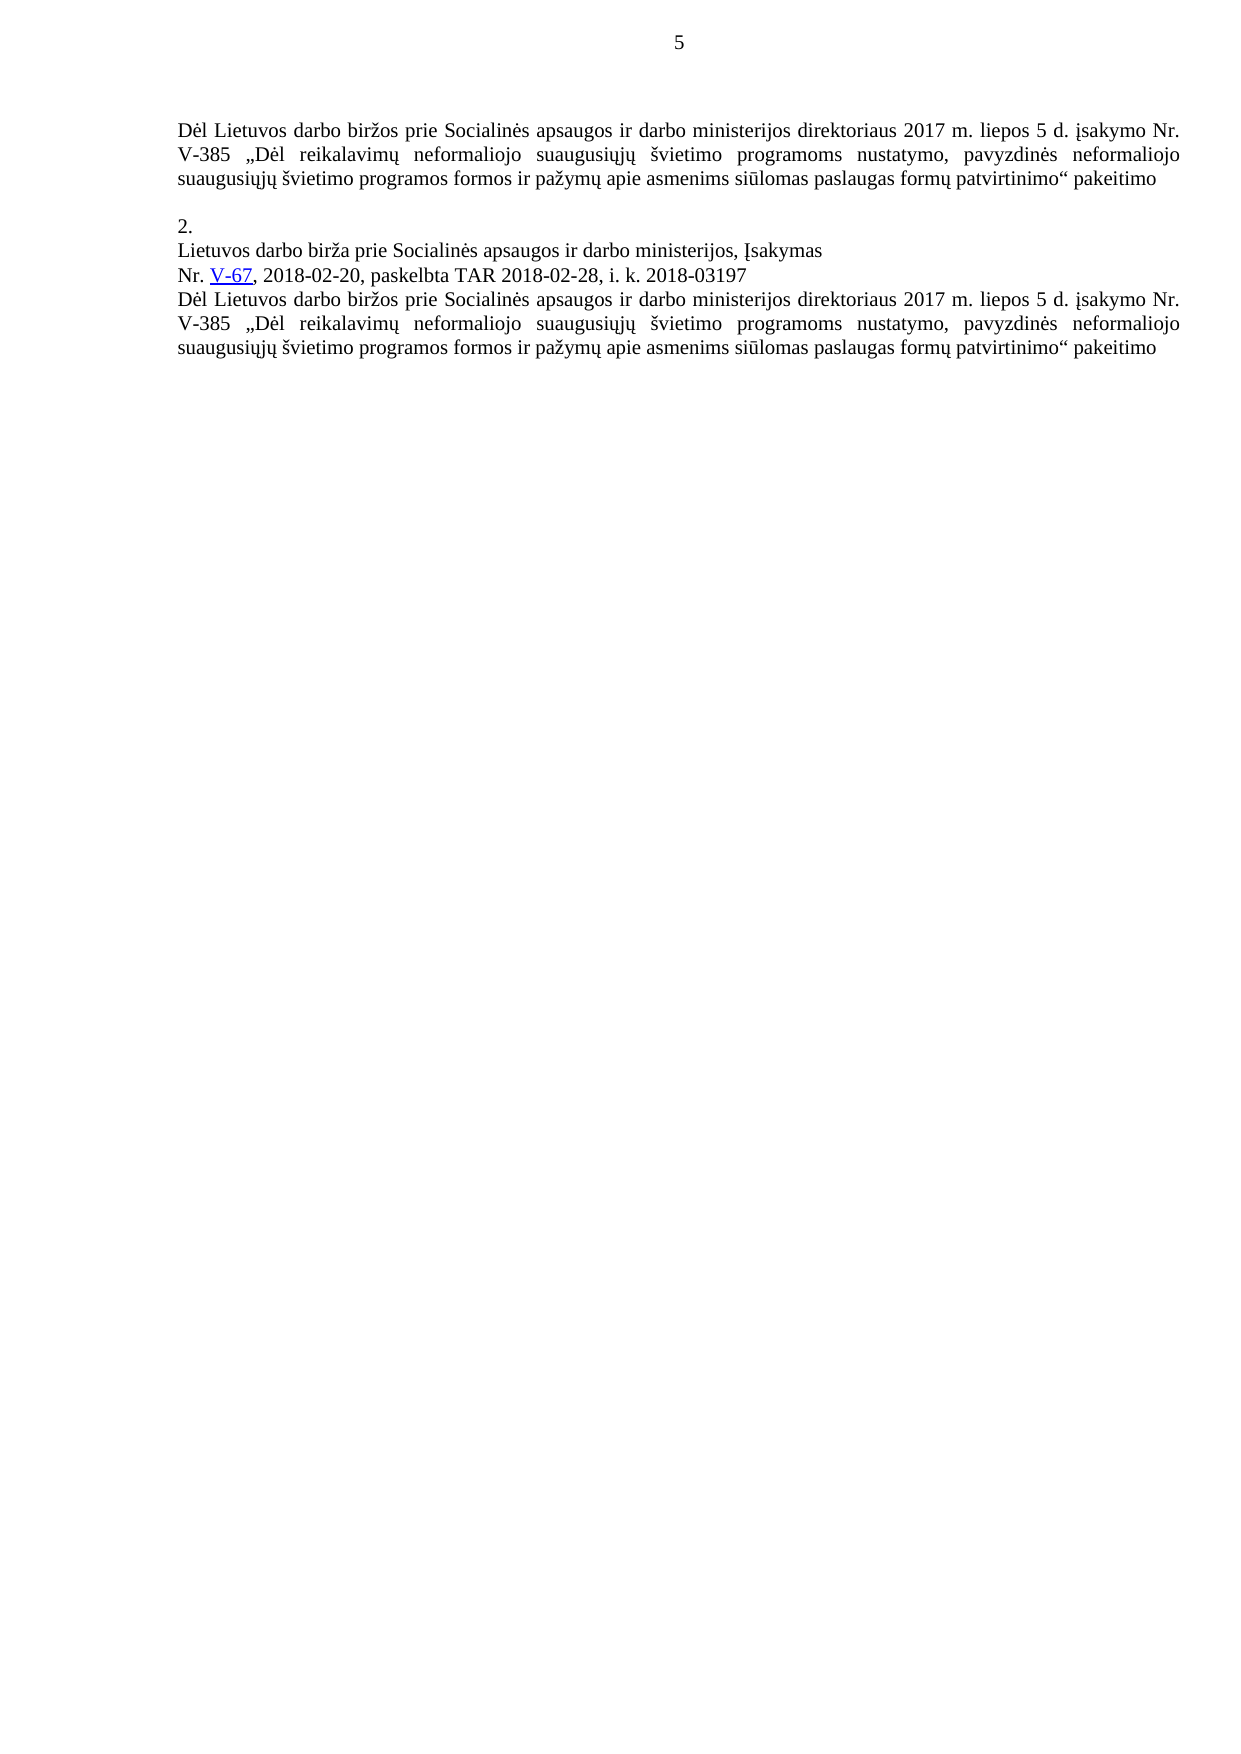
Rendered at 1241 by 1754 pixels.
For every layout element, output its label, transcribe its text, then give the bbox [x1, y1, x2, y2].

text Nr. V-67, 2018-02-20, paskelbta TAR 2018-02-28, i. k. 2018-03197 [177, 262, 1181, 287]
text Lietuvos darbo birža prie Socialinės apsaugos ir darbo ministerijos, Įsakymas [177, 238, 1181, 262]
text Dėl Lietuvos darbo biržos prie Socialinės apsaugos ir darbo ministerijos direktoriaus 2017 m. liepos 5 d. įsakymo Nr. V-385 „Dėl reikalavimų neformaliojo suaugusiųjų švietimo programoms nustatymo, pavyzdinės neformaliojo suaugusiųjų švietimo programos formos ir pažymų apie asmenims siūlomas paslaugas formų patvirtinimo“ pakeitimo [177, 118, 1181, 190]
text Dėl Lietuvos darbo biržos prie Socialinės apsaugos ir darbo ministerijos direktoriaus 2017 m. liepos 5 d. įsakymo Nr. V-385 „Dėl reikalavimų neformaliojo suaugusiųjų švietimo programoms nustatymo, pavyzdinės neformaliojo suaugusiųjų švietimo programos formos ir pažymų apie asmenims siūlomas paslaugas formų patvirtinimo“ pakeitimo [177, 287, 1181, 359]
text 2. [177, 214, 1181, 238]
